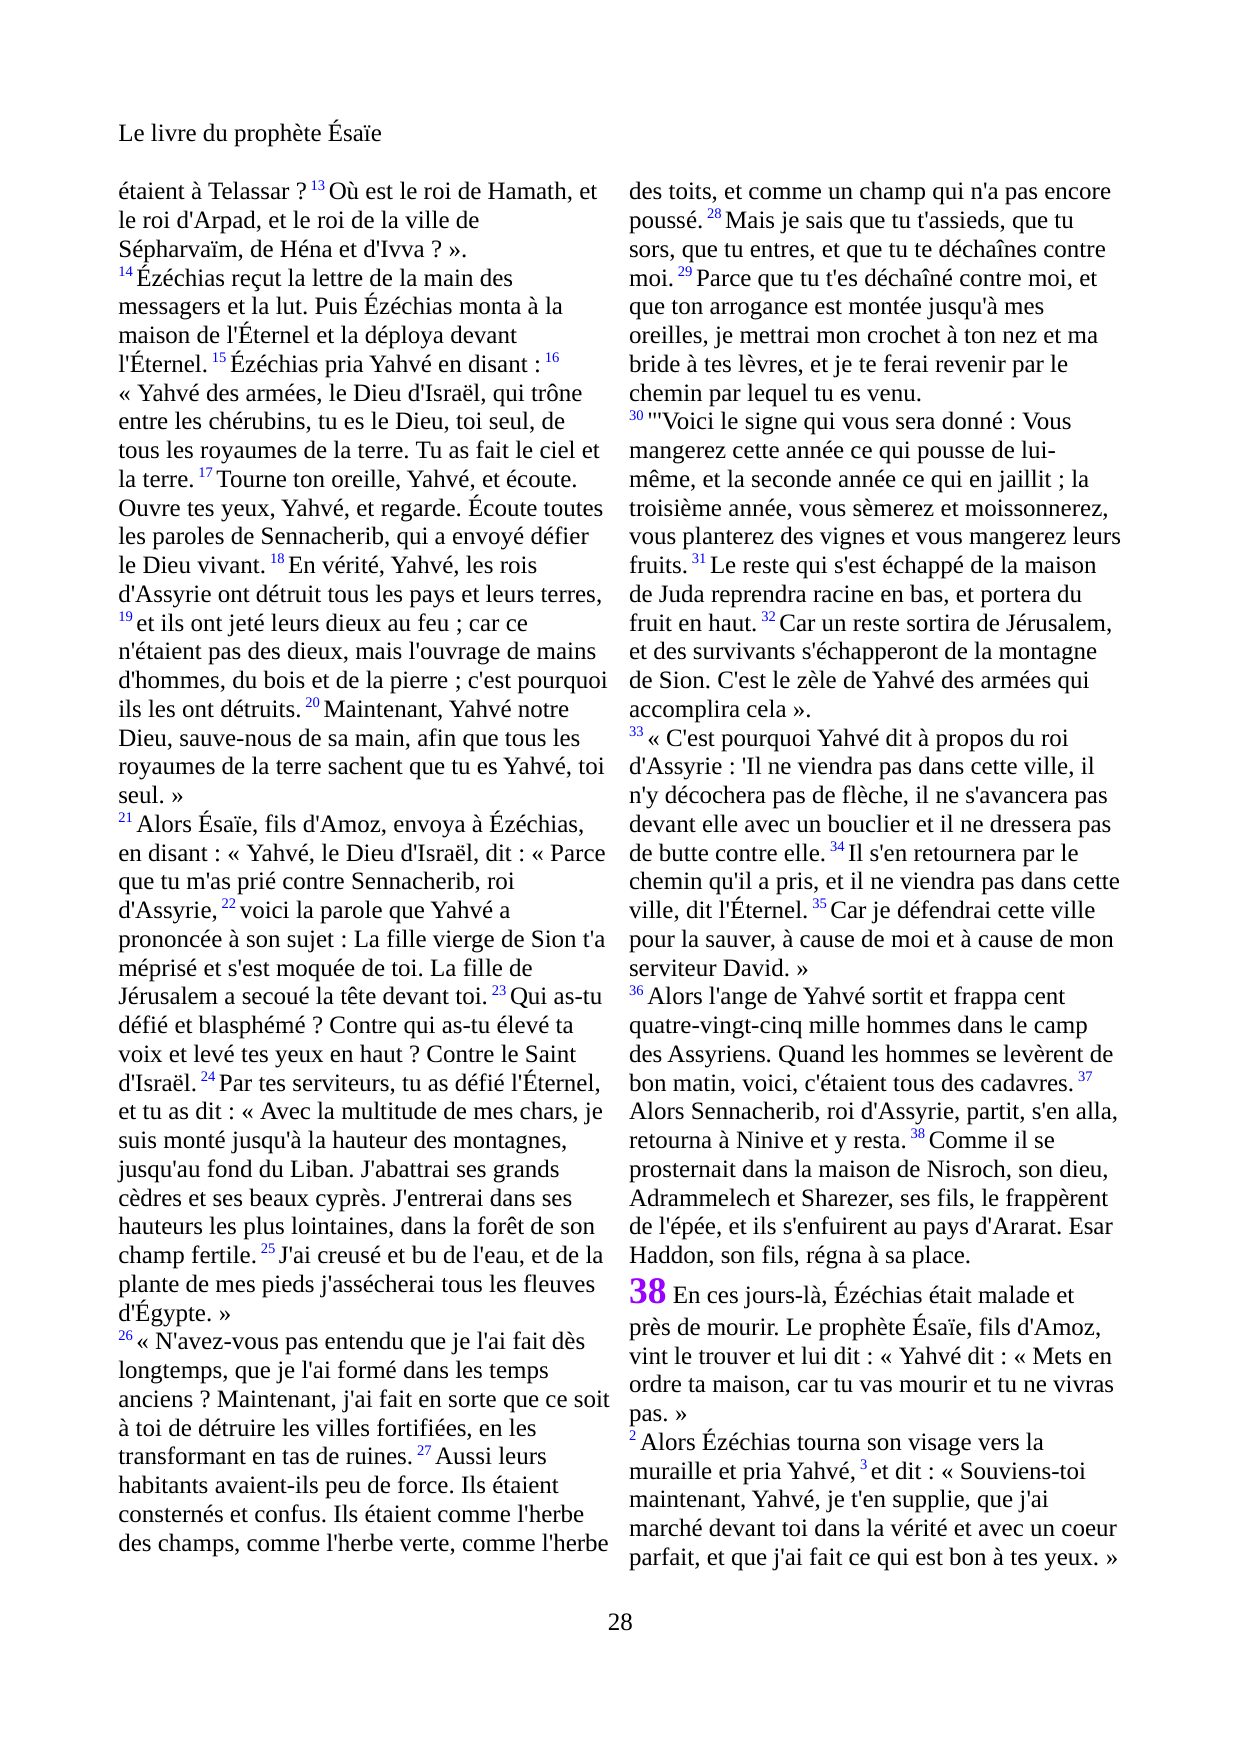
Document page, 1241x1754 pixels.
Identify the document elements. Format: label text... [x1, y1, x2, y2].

text 14 Ézéchias reçut la lettre de la main des messagers et la lut. Puis Ézéchias monta à la maison de l'Éternel et la déploya devant l'Éternel. 15 Ézéchias pria Yahvé en disant : 16 « Yahvé des armées, le Dieu d'Israël, qui trône entre les chérubins, tu es le Dieu, toi seul, de tous les royaumes de la terre. Tu as fait le ciel et la terre. 17 Tourne ton oreille, Yahvé, et écoute. Ouvre tes yeux, Yahvé, et regarde. Écoute toutes les paroles de Sennacherib, qui a envoyé défier le Dieu vivant. 18 En vérité, Yahvé, les rois d'Assyrie ont détruit tous les pays et leurs terres, 19 et ils ont jeté leurs dieux au feu ; car ce n'étaient pas des dieux, mais l'ouvrage de mains d'hommes, du bois et de la pierre ; c'est pourquoi ils les ont détruits. 20 Maintenant, Yahvé notre Dieu, sauve-nous de sa main, afin que tous les royaumes de la terre sachent que tu es Yahvé, toi seul. » [118, 263, 611, 809]
text 38 En ces jours-là, Ézéchias était malade et près de mourir. Le prophète Ésaïe, fils d'Amoz, vint le trouver et lui dit : « Yahvé dit : « Mets en ordre ta maison, car tu vas mourir et tu ne vivras pas. » [629, 1269, 1122, 1427]
text 26 « N'avez-vous pas entendu que je l'ai fait dès longtemps, que je l'ai formé dans les temps anciens ? Maintenant, j'ai fait en sorte que ce soit à toi de détruire les villes fortifiées, en les transformant en tas de ruines. 27 Aussi leurs habitants avaient-ils peu de force. Ils étaient consternés et confus. Ils étaient comme l'herbe des champs, comme l'herbe verte, comme l'herbe [118, 1326, 611, 1556]
text 2 Alors Ézéchias tourna son visage vers la muraille et pria Yahvé, 3 et dit : « Souviens-toi maintenant, Yahvé, je t'en supplie, que j'ai marché devant toi dans la vérité et avec un coeur parfait, et que j'ai fait ce qui est bon à tes yeux. » [629, 1427, 1122, 1571]
text étaient à Telassar ? 13 Où est le roi de Hamath, et le roi d'Arpad, et le roi de la ville de Sépharvaïm, de Héna et d'Ivva ? ». [118, 176, 611, 263]
text des toits, et comme un champ qui n'a pas encore poussé. 28 Mais je sais que tu t'assieds, que tu sors, que tu entres, et que tu te déchaînes contre moi. 29 Parce que tu t'es déchaîné contre moi, et que ton arrogance est montée jusqu'à mes oreilles, je mettrai mon crochet à ton nez et ma bride à tes lèvres, et je te ferai revenir par le chemin par lequel tu es venu. [629, 176, 1122, 406]
text 21 Alors Ésaïe, fils d'Amoz, envoya à Ézéchias, en disant : « Yahvé, le Dieu d'Israël, dit : « Parce que tu m'as prié contre Sennacherib, roi d'Assyrie, 22 voici la parole que Yahvé a prononcée à son sujet : La fille vierge de Sion t'a méprisé et s'est moquée de toi. La fille de Jérusalem a secoué la tête devant toi. 23 Qui as-tu défié et blasphémé ? Contre qui as-tu élevé ta voix et levé tes yeux en haut ? Contre le Saint d'Israël. 24 Par tes serviteurs, tu as défié l'Éternel, et tu as dit : « Avec la multitude de mes chars, je suis monté jusqu'à la hauteur des montagnes, jusqu'au fond du Liban. J'abattrai ses grands cèdres et ses beaux cyprès. J'entrerai dans ses hauteurs les plus lointaines, dans la forêt de son champ fertile. 25 J'ai creusé et bu de l'eau, et de la plante de mes pieds j'assécherai tous les fleuves d'Égypte. » [118, 809, 611, 1326]
text 33 « C'est pourquoi Yahvé dit à propos du roi d'Assyrie : 'Il ne viendra pas dans cette ville, il n'y décochera pas de flèche, il ne s'avancera pas devant elle avec un bouclier et il ne dressera pas de butte contre elle. 34 Il s'en retournera par le chemin qu'il a pris, et il ne viendra pas dans cette ville, dit l'Éternel. 35 Car je défendrai cette ville pour la sauver, à cause de moi et à cause de mon serviteur David. » [629, 723, 1122, 981]
text 30 "'Voici le signe qui vous sera donné : Vous mangerez cette année ce qui pousse de lui-même, et la seconde année ce qui en jaillit ; la troisième année, vous sèmerez et moissonnerez, vous planterez des vignes et vous mangerez leurs fruits. 31 Le reste qui s'est échappé de la maison de Juda reprendra racine en bas, et portera du fruit en haut. 32 Car un reste sortira de Jérusalem, et des survivants s'échapperont de la montagne de Sion. C'est le zèle de Yahvé des armées qui accomplira cela ». [629, 406, 1122, 723]
text 36 Alors l'ange de Yahvé sortit et frappa cent quatre-vingt-cinq mille hommes dans le camp des Assyriens. Quand les hommes se levèrent de bon matin, voici, c'étaient tous des cadavres. 37 Alors Sennacherib, roi d'Assyrie, partit, s'en alla, retourna à Ninive et y resta. 38 Comme il se prosternait dans la maison de Nisroch, son dieu, Adrammelech et Sharezer, ses fils, le frappèrent de l'épée, et ils s'enfuirent au pays d'Ararat. Esar Haddon, son fils, régna à sa place. [629, 981, 1122, 1269]
